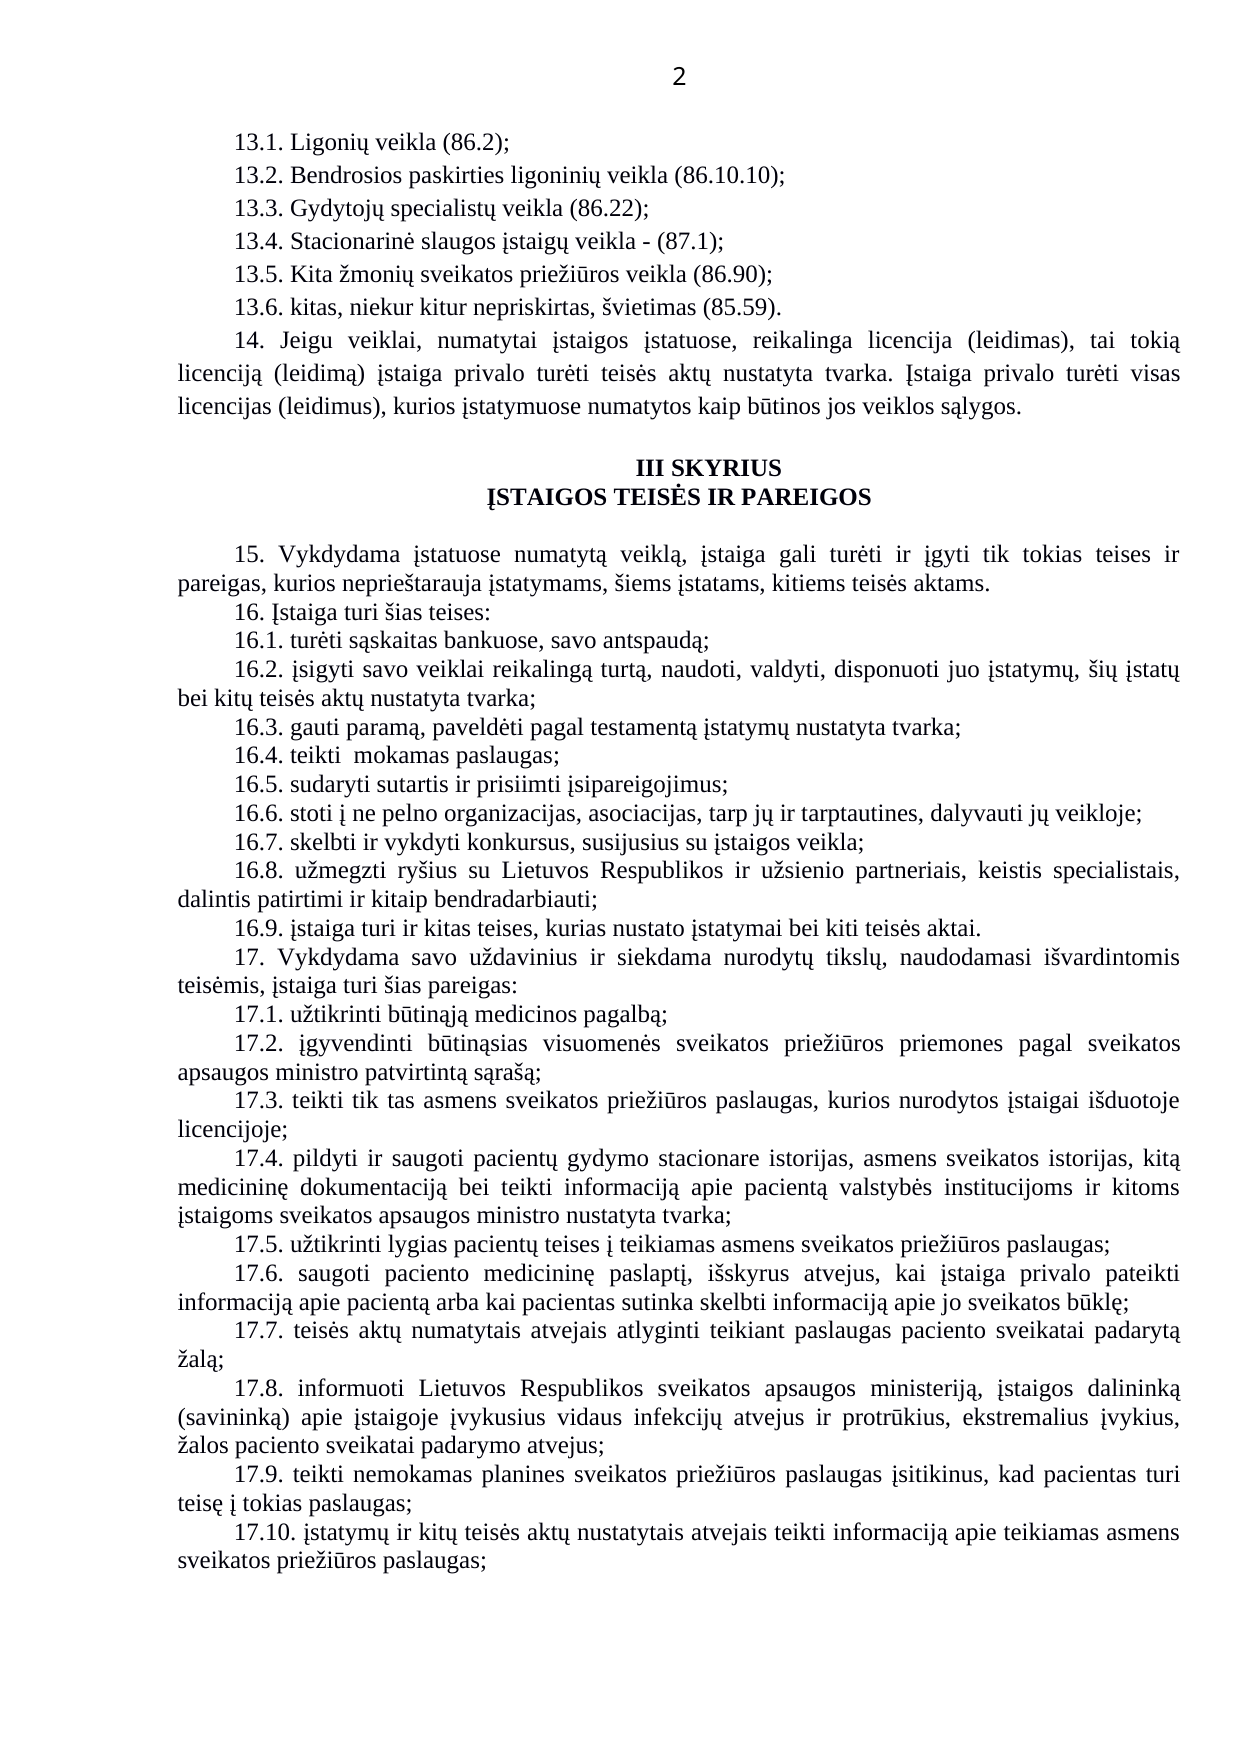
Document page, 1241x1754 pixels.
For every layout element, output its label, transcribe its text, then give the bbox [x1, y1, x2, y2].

text 17.4. pildyti ir saugoti pacientų gydymo stacionare istorijas, asmens sveikatos istorijas, kitą medicininę dokumentaciją bei teikti informaciją apie pacientą valstybės institucijoms ir kitoms įstaigoms sveikatos apsaugos ministro nustatyta tvarka; [177, 1143, 1181, 1229]
text III SKYRIUS [177, 453, 1181, 482]
text 16.9. įstaiga turi ir kitas teises, kurias nustato įstatymai bei kiti teisės aktai. [177, 913, 1181, 942]
text 16.5. sudaryti sutartis ir prisiimti įsipareigojimus; [177, 769, 1181, 798]
text 16. Įstaiga turi šias teises: [177, 597, 1181, 626]
text 17.3. teikti tik tas asmens sveikatos priežiūros paslaugas, kurios nurodytos įstaigai išduotoje licencijoje; [177, 1086, 1181, 1143]
text 17.8. informuoti Lietuvos Respublikos sveikatos apsaugos ministeriją, įstaigos dalininką (savininką) apie įstaigoje įvykusius vidaus infekcijų atvejus ir protrūkius, ekstremalius įvykius, žalos paciento sveikatai padarymo atvejus; [177, 1373, 1181, 1459]
text 13.4. Stacionarinė slaugos įstaigų veikla - (87.1); [177, 226, 1181, 255]
text 13.3. Gydytojų specialistų veikla (86.22); [177, 193, 1181, 222]
text 14. Jeigu veiklai, numatytai įstaigos įstatuose, reikalinga licencija (leidimas), tai tokią licenciją (leidimą) įstaiga privalo turėti teisės aktų nustatyta tvarka. Įstaiga privalo turėti visas licencijas (leidimus), kurios įstatymuose numatytos kaip būtinos jos veiklos sąlygos. [177, 325, 1181, 420]
text 17. Vykdydama savo uždavinius ir siekdama nurodytų tikslų, naudodamasi išvardintomis teisėmis, įstaiga turi šias pareigas: [177, 942, 1181, 999]
text 16.2. įsigyti savo veiklai reikalingą turtą, naudoti, valdyti, disponuoti juo įstatymų, šių įstatų bei kitų teisės aktų nustatyta tvarka; [177, 654, 1181, 712]
text 13.1. Ligonių veikla (86.2); [177, 127, 1181, 156]
text 13.2. Bendrosios paskirties ligoninių veikla (86.10.10); [177, 160, 1181, 189]
text 17.5. užtikrinti lygias pacientų teises į teikiamas asmens sveikatos priežiūros paslaugas; [177, 1229, 1181, 1258]
text 17.7. teisės aktų numatytais atvejais atlyginti teikiant paslaugas paciento sveikatai padarytą žalą; [177, 1316, 1181, 1373]
text 17.6. saugoti paciento medicininę paslaptį, išskyrus atvejus, kai įstaiga privalo pateikti informaciją apie pacientą arba kai pacientas sutinka skelbti informaciją apie jo sveikatos būklę; [177, 1258, 1181, 1316]
text 16.3. gauti paramą, paveldėti pagal testamentą įstatymų nustatyta tvarka; [177, 712, 1181, 741]
text 17.10. įstatymų ir kitų teisės aktų nustatytais atvejais teikti informaciją apie teikiamas asmens sveikatos priežiūros paslaugas; [177, 1517, 1181, 1574]
text 16.7. skelbti ir vykdyti konkursus, susijusius su įstaigos veikla; [177, 827, 1181, 856]
text 13.5. Kita žmonių sveikatos priežiūros veikla (86.90); [177, 259, 1181, 288]
text 13.6. kitas, niekur kitur nepriskirtas, švietimas (85.59). [177, 292, 1181, 321]
text 16.4. teikti mokamas paslaugas; [177, 741, 1181, 769]
text 17.9. teikti nemokamas planines sveikatos priežiūros paslaugas įsitikinus, kad pacientas turi teisę į tokias paslaugas; [177, 1459, 1181, 1517]
text ĮSTAIGOS TEISĖS IR PAREIGOS [177, 482, 1181, 511]
text 16.6. stoti į ne pelno organizacijas, asociacijas, tarp jų ir tarptautines, dalyvauti jų veikloje; [177, 798, 1181, 827]
text 15. Vykdydama įstatuose numatytą veiklą, įstaiga gali turėti ir įgyti tik tokias teises ir pareigas, kurios neprieštarauja įstatymams, šiems įstatams, kitiems teisės aktams. [177, 539, 1181, 597]
text 16.8. užmegzti ryšius su Lietuvos Respublikos ir užsienio partneriais, keistis specialistais, dalintis patirtimi ir kitaip bendradarbiauti; [177, 856, 1181, 913]
text 17.2. įgyvendinti būtinąsias visuomenės sveikatos priežiūros priemones pagal sveikatos apsaugos ministro patvirtintą sąrašą; [177, 1028, 1181, 1086]
text 17.1. užtikrinti būtinąją medicinos pagalbą; [177, 999, 1181, 1028]
text 16.1. turėti sąskaitas bankuose, savo antspaudą; [177, 626, 1181, 654]
